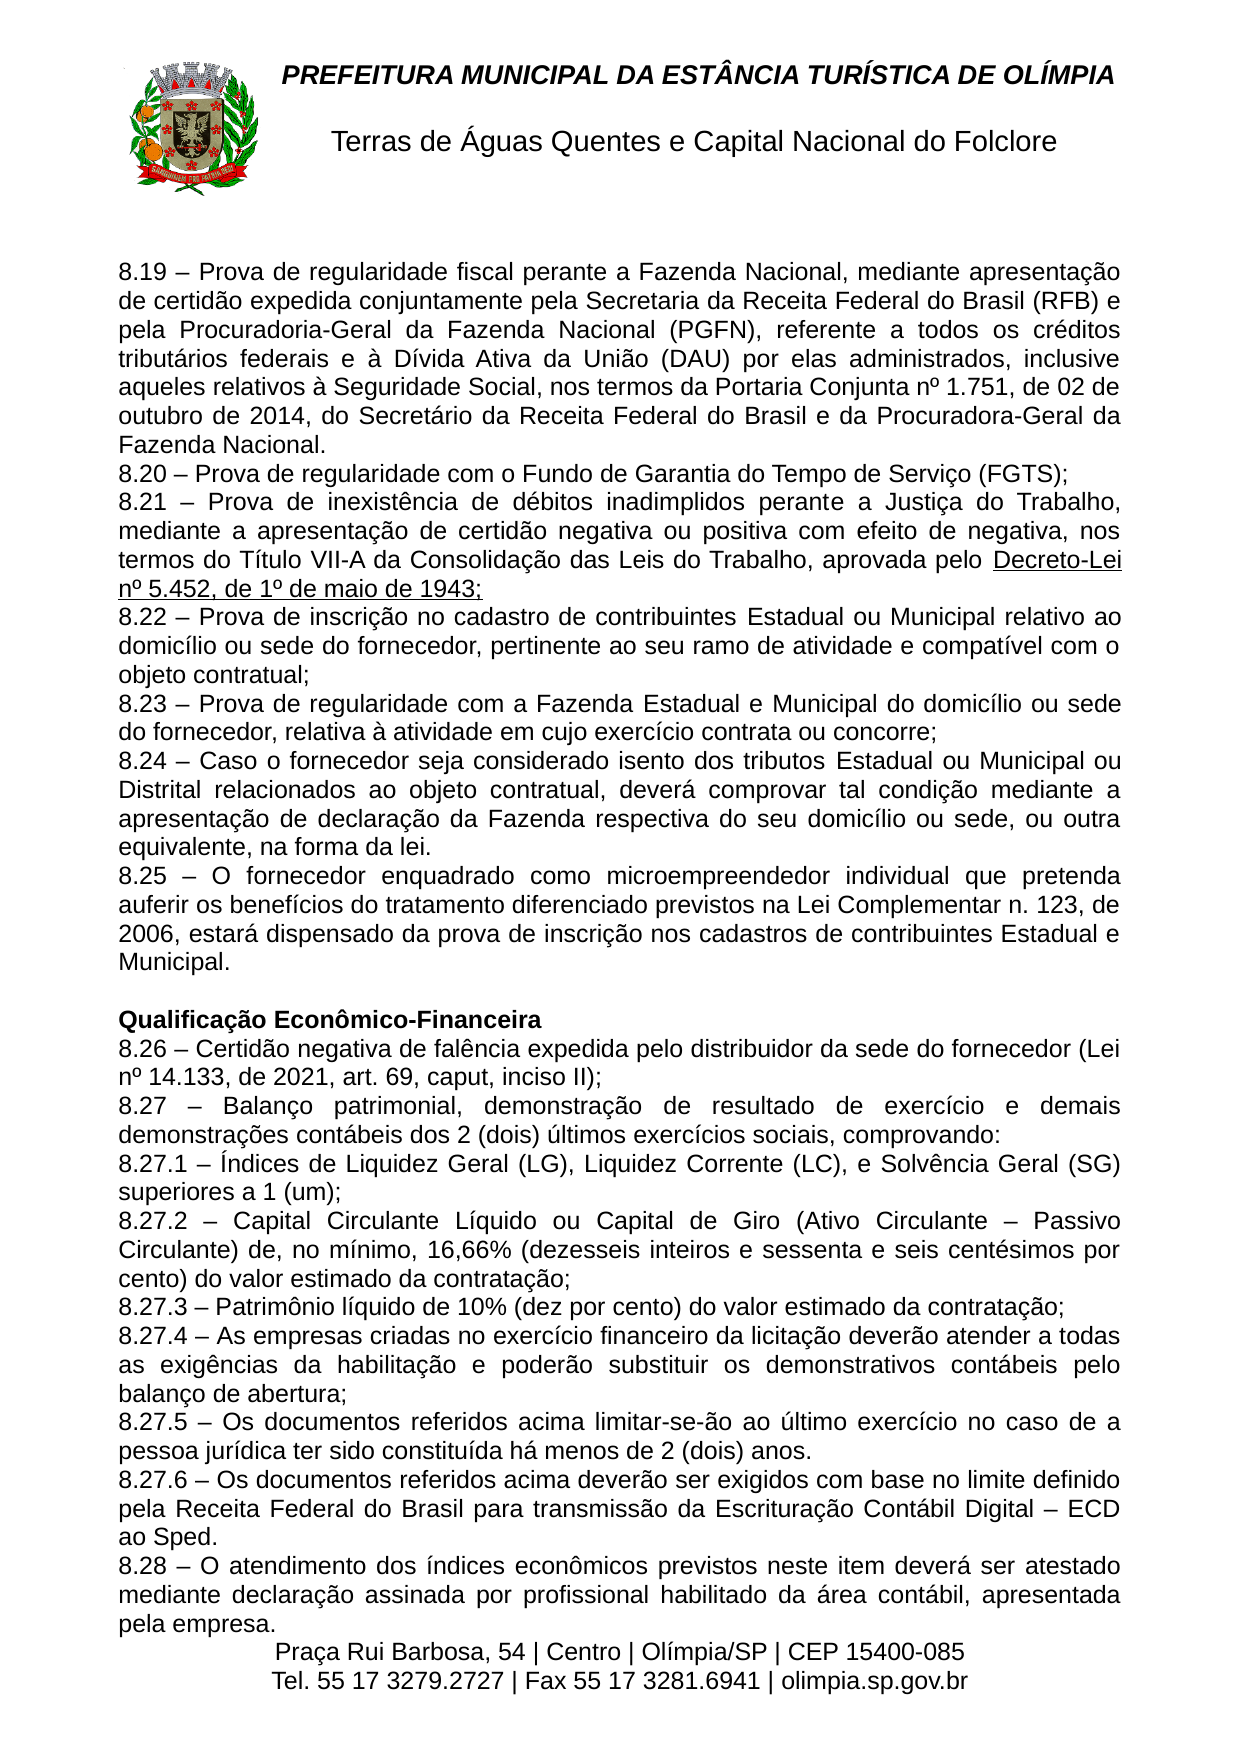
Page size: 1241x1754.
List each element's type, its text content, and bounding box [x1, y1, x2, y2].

text 8.27.5 – Os documentos referidos acima limitar-se-ão ao último exercício no caso de a pessoa jurídica ter sido constituída há menos de 2 (dois) anos. [118, 1407, 1122, 1465]
list 8.23 – Prova de regularidade com a Fazenda Estadual e Municipal do domicílio ou sede do fornecedor, relativa à atividade em cujo exercício contrata ou concorre; [118, 688, 1122, 746]
list 8.22 – Prova de inscrição no cadastro de contribuintes Estadual ou Municipal relativo ao domicílio ou sede do fornecedor, pertinente ao seu ramo de atividade e compatível com o objeto contratual; [118, 602, 1122, 688]
text 8.27.4 – As empresas criadas no exercício financeiro da licitação deverão atender a todas as exigências da habilitação e poderão substituir os demonstrativos contábeis pelo balanço de abertura; [118, 1321, 1122, 1407]
subtitle Qualificação Econômico-Financeira [118, 1005, 1122, 1033]
list 8.24 – Caso o fornecedor seja considerado isento dos tributos Estadual ou Municipal ou Distrital relacionados ao objeto contratual, deverá comprovar tal condição mediante a apresentação de declaração da Fazenda respectiva do seu domicílio ou sede, ou outra equivalente, na forma da lei. [118, 746, 1122, 861]
text 8.28 – O atendimento dos índices econômicos previstos neste item deverá ser atestado mediante declaração assinada por profissional habilitado da área contábil, apresentada pela empresa. [118, 1551, 1122, 1637]
text 8.27.3 – Patrimônio líquido de 10% (dez por cento) do valor estimado da contratação; [118, 1292, 1122, 1321]
text 8.27.1 – Índices de Liquidez Geral (LG), Liquidez Corrente (LC), e Solvência Geral (SG) superiores a 1 (um); [118, 1148, 1122, 1206]
text 8.27.6 – Os documentos referidos acima deverão ser exigidos com base no limite definido pela Receita Federal do Brasil para transmissão da Escrituração Contábil Digital – ECD ao Sped. [118, 1465, 1122, 1551]
list 8.21 – Prova de inexistência de débitos inadimplidos perante a Justiça do Trabalho, mediante a apresentação de certidão negativa ou positiva com efeito de negativa, nos termos do Título VII-A da Consolidação das Leis do Trabalho, aprovada pelo Decreto-Lei nº 5.452, de 1º de maio de 1943; [118, 487, 1122, 602]
text 8.27 – Balanço patrimonial, demonstração de resultado de exercício e demais demonstrações contábeis dos 2 (dois) últimos exercícios sociais, comprovando: [118, 1091, 1122, 1148]
list 8.19 – Prova de regularidade fiscal perante a Fazenda Nacional, mediante apresentação de certidão expedida conjuntamente pela Secretaria da Receita Federal do Brasil (RFB) e pela Procuradoria-Geral da Fazenda Nacional (PGFN), referente a todos os créditos tributários federais e à Dívida Ativa da União (DAU) por elas administrados, inclusive aqueles relativos à Seguridade Social, nos termos da Portaria Conjunta nº 1.751, de 02 de outubro de 2014, do Secretário da Receita Federal do Brasil e da Procuradora-Geral da Fazenda Nacional. [118, 257, 1122, 458]
picture [121, 59, 267, 200]
text 8.27.2 – Capital Circulante Líquido ou Capital de Giro (Ativo Circulante – Passivo Circulante) de, no mínimo, 16,66% (dezesseis inteiros e sessenta e seis centésimos por cento) do valor estimado da contratação; [118, 1206, 1122, 1292]
text 8.26 – Certidão negativa de falência expedida pelo distribuidor da sede do fornecedor (Lei nº 14.133, de 2021, art. 69, caput, inciso II); [118, 1033, 1122, 1091]
list 8.20 – Prova de regularidade com o Fundo de Garantia do Tempo de Serviço (FGTS); [118, 458, 1122, 487]
list 8.25 – O fornecedor enquadrado como microempreendedor individual que pretenda auferir os benefícios do tratamento diferenciado previstos na Lei Complementar n. 123, de 2006, estará dispensado da prova de inscrição nos cadastros de contribuintes Estadual e Municipal. [118, 861, 1122, 976]
